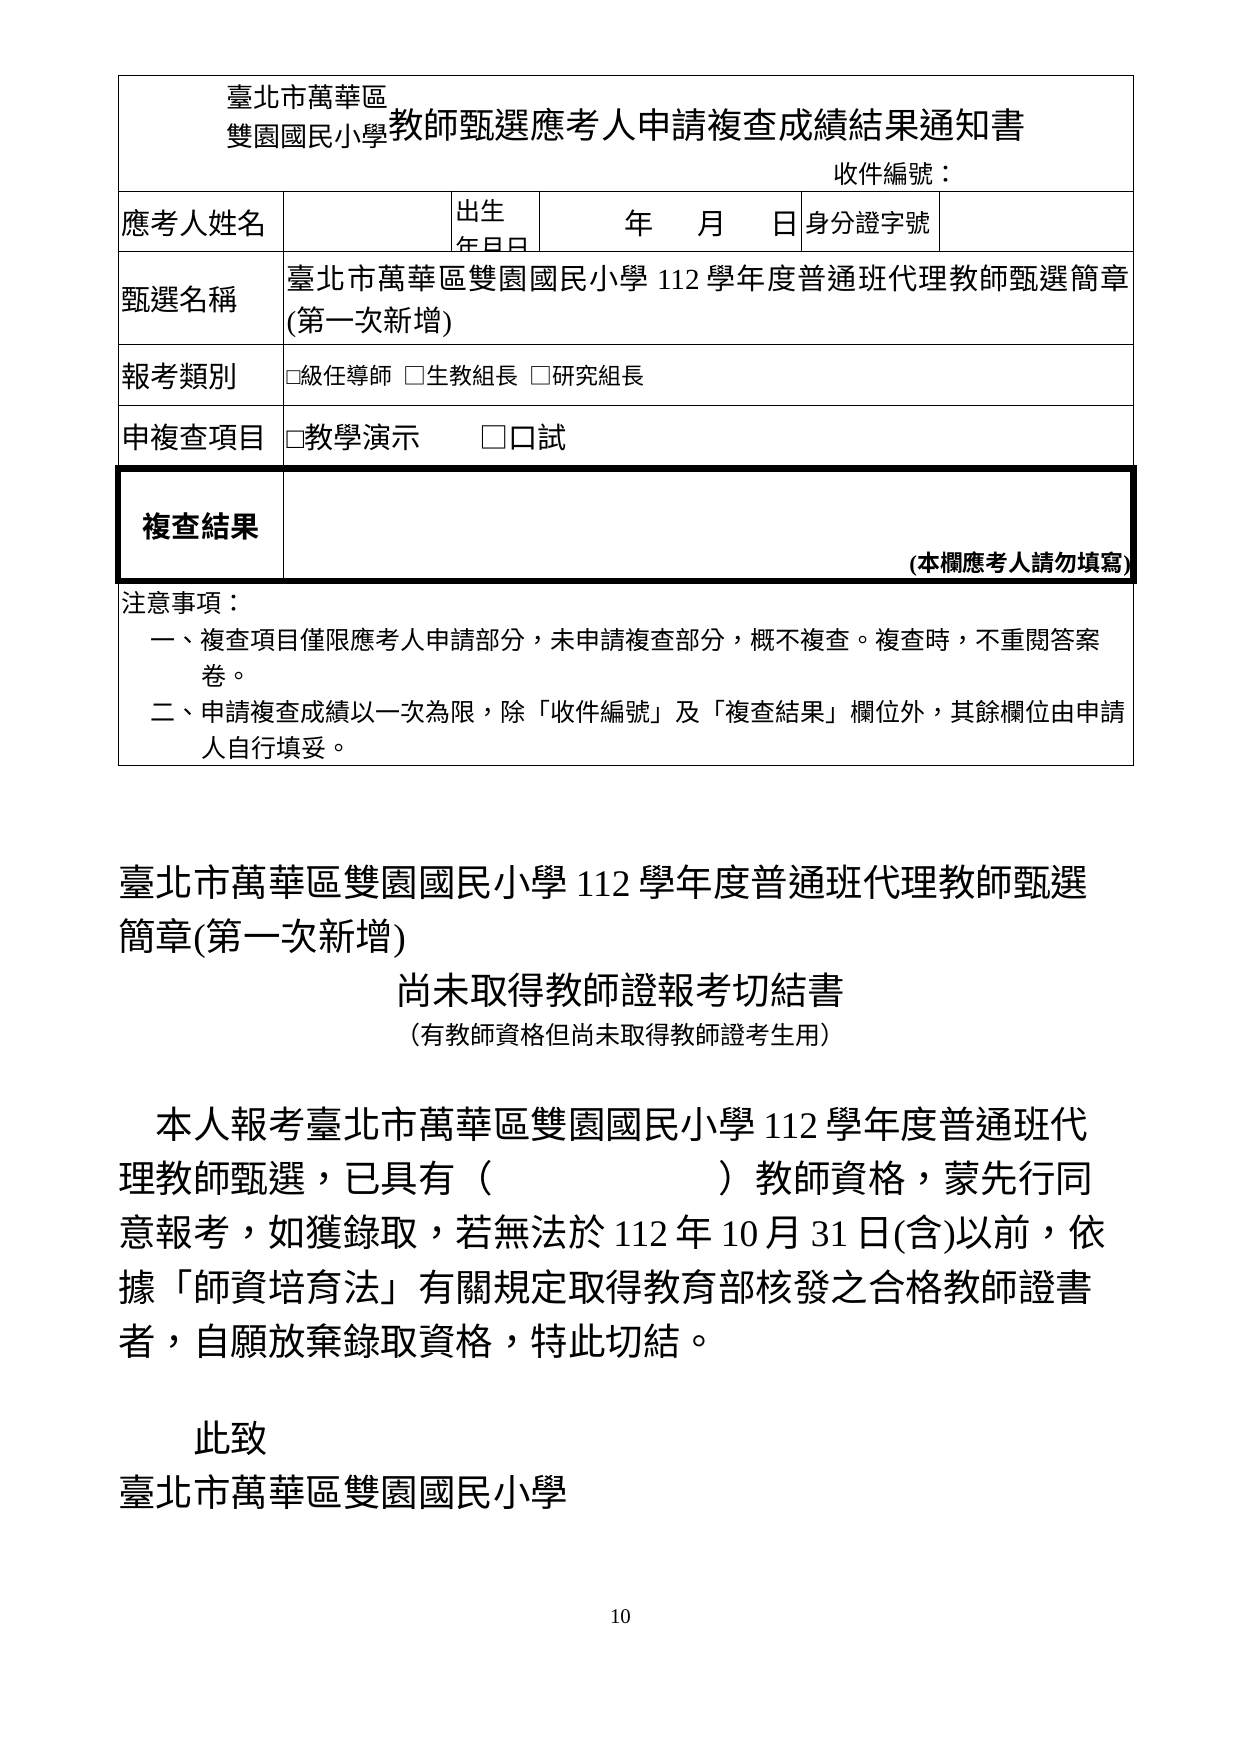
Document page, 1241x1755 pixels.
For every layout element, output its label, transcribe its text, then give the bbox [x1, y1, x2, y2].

table_cell 複查結果 [121, 472, 283, 578]
table_cell (本欄應考人請勿填寫) [284, 472, 1130, 578]
table_cell □級任導師 □生教組長 □研究組長 [284, 345, 1133, 404]
table_cell 申複查項目 [119, 406, 283, 465]
table_cell 應考人姓名 [119, 192, 283, 251]
text 臺北市萬華區雙園國民小學112學年度普通班代理教師甄選簡章(第一次新增) [118, 852, 1122, 961]
table_cell 臺北市萬華區雙園國民小學112學年度普通班代理教師甄選簡章(第一次新增) [284, 252, 1133, 344]
table_header 臺北市萬華區雙園國民小學教師甄選應考人申請複查成績結果通知書 收件編號： [119, 76, 1133, 191]
table_cell 出生 年月日 [452, 192, 539, 251]
text 臺北市萬華區雙園國民小學 [118, 1463, 1122, 1518]
table_cell 甄選名稱 [119, 252, 283, 344]
text （有教師資格但尚未取得教師證考生用） [118, 1015, 1122, 1051]
text 尚未取得教師證報考切結書 [118, 961, 1122, 1015]
table_cell [940, 192, 1133, 251]
table_cell 報考類別 [119, 345, 283, 404]
table_cell 身分證字號 [802, 192, 939, 251]
text 此致 [193, 1409, 1122, 1463]
table_cell □教學演示 □口試 [284, 406, 1133, 465]
table_cell 年 月 日 [540, 192, 801, 251]
table_cell 注意事項： 一、複查項目僅限應考人申請部分，未申請複查部分，概不複查。複查時，不重閱答案卷。 二、申請複查成績以一次為限，除「收件編號」及「複查結果」欄位外，其餘欄位由申請人自行填妥。 [119, 584, 1133, 765]
text 本人報考臺北市萬華區雙園國民小學112學年度普通班代理教師甄選，已具有（ ）教師資格，蒙先行同意報考，如獲錄取，若無法於112年10月31日(含)以前，依據「師資培育法」有關規定取得教育部核發之合格教師證書者，自願放棄錄取資格，特此切結。 [118, 1094, 1122, 1366]
table_cell [284, 192, 451, 251]
